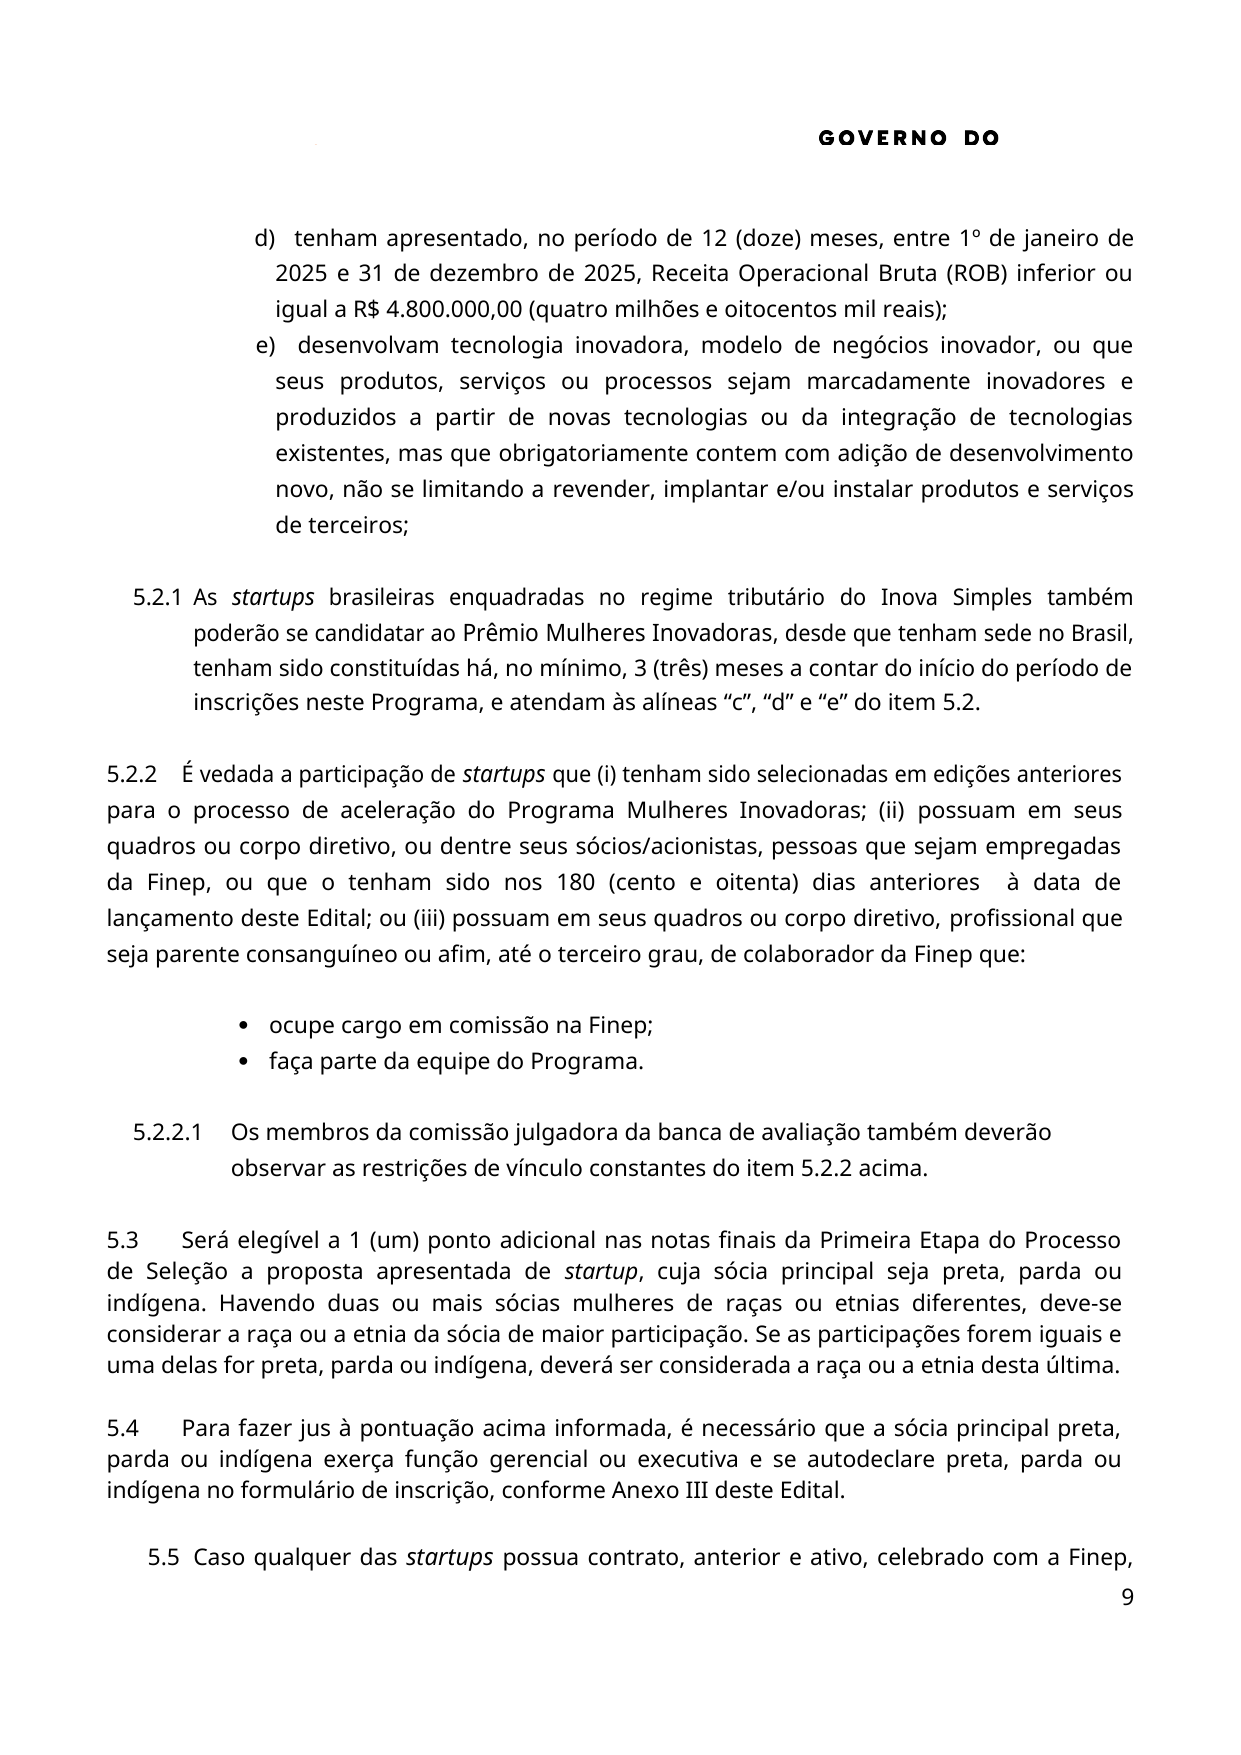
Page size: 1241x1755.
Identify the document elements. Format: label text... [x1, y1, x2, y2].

list É vedada a participação de startups que (i) tenham sido selecionadas em edições anteriores para o processo de aceleração do Programa Mulheres Inovadoras; (ii) possuam em seus quadros ou corpo diretivo, ou dentre seus sócios/acionistas, pessoas que sejam empregadas da Finep, ou que o tenham sido nos 180 (cento e oitenta) dias anteriores à data de lançamento deste Edital; ou (iii) possuam em seus quadros ou corpo diretivo, profissional que seja parente consanguíneo ou afim, até o terceiro grau, de colaborador da Finep que: [106, 757, 1123, 969]
list As startups brasileiras enquadradas no regime tributário do Inova Simples também poderão se candidatar ao Prêmio Mulheres Inovadoras, desde que tenham sede no Brasil, tenham sido constituídas há, no mínimo, 3 (três) meses a contar do início do período de inscrições neste Programa, e atendam às alíneas “c”, “d” e “e” do item 5.2. [133, 579, 1134, 717]
list desenvolvam tecnologia inovadora, modelo de negócios inovador, ou que seus produtos, serviços ou processos sejam marcadamente inovadores e produzidos a partir de novas tecnologias ou da integração de tecnologias existentes, mas que obrigatoriamente contem com adição de desenvolvimento novo, não se limitando a revender, implantar e/ou instalar produtos e serviços de terceiros; [275, 329, 1134, 540]
list Caso qualquer das startups possua contrato, anterior e ativo, celebrado com a Finep, [147, 1539, 1134, 1572]
list Para fazer jus à pontuação acima informada, é necessário que a sócia principal preta, parda ou indígena exerça função gerencial ou executiva e se autodeclare preta, parda ou indígena no formulário de inscrição, conforme Anexo III deste Edital. [106, 1412, 1123, 1505]
list faça parte da equipe do Programa. [239, 1045, 1134, 1076]
list Será elegível a 1 (um) ponto adicional nas notas finais da Primeira Etapa do Processo de Seleção a proposta apresentada de startup, cuja sócia principal seja preta, parda ou indígena. Havendo duas ou mais sócias mulheres de raças ou etnias diferentes, deve-se considerar a raça ou a etnia da sócia de maior participação. Se as participações forem iguais e uma delas for preta, parda ou indígena, deverá ser considerada a raça ou a etnia desta última. [106, 1224, 1123, 1380]
list tenham apresentado, no período de 12 (doze) meses, entre 1º de janeiro de 2025 e 31 de dezembro de 2025, Receita Operacional Bruta (ROB) inferior ou igual a R$ 4.800.000,00 (quatro milhões e oitocentos mil reais); [275, 221, 1134, 324]
list ocupe cargo em comissão na Finep; [239, 1009, 1134, 1040]
text 5.2.2.1 Os membros da comissão julgadora da banca de avaliação também deverão observar as restrições de vínculo constantes do item 5.2.2 acima. [133, 1116, 1123, 1183]
